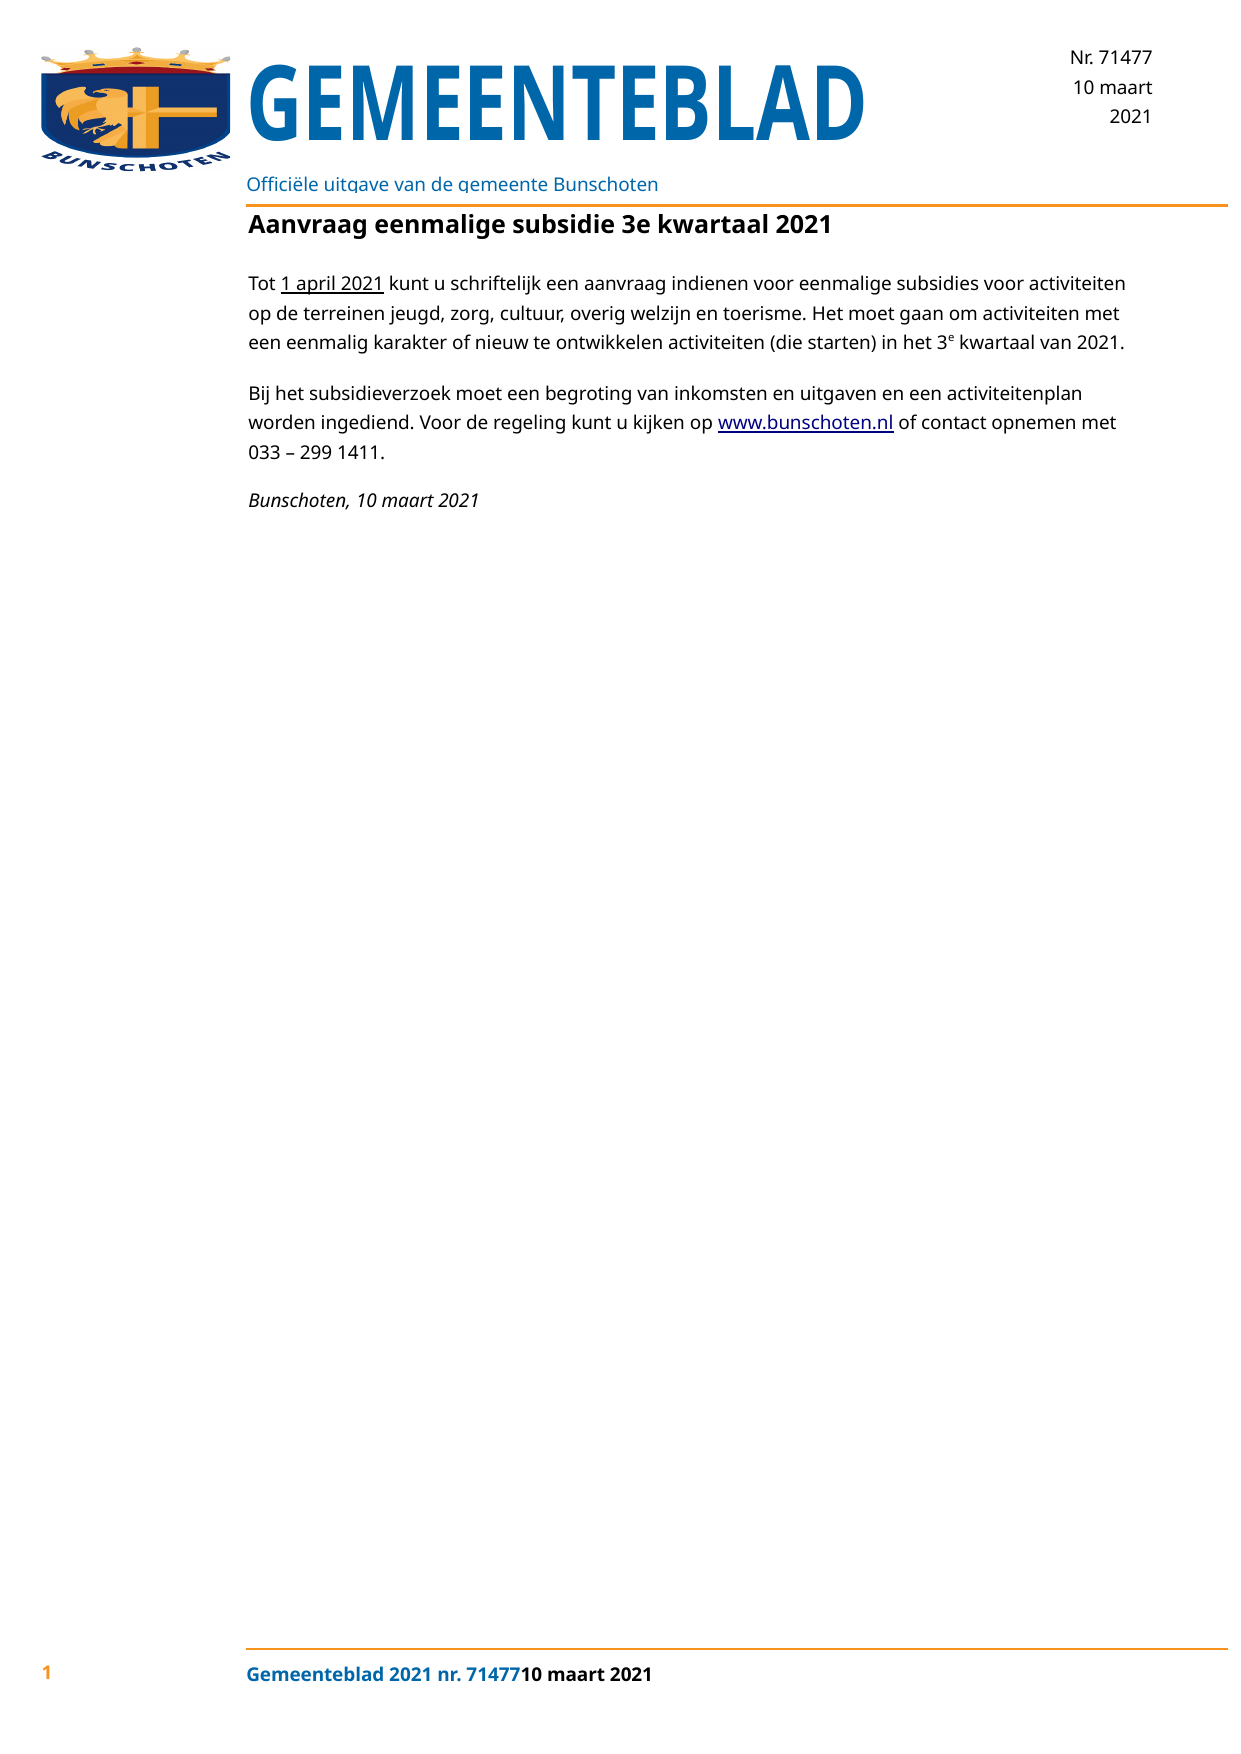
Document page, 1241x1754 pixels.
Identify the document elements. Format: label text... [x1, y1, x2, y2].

text Aanvraag eenmalige subsidie 3e kwartaal 2021 [248, 207, 1152, 241]
text Bij het subsidieverzoek moet een begroting van inkomsten en uitgaven en een activiteitenplan worden ingediend. Voor de regeling kunt u kijken op www.bunschoten.nl of contact opnemen met 033 – 299 1411. [248, 380, 1152, 465]
picture [41, 47, 231, 172]
text Tot 1 april 2021 kunt u schriftelijk een aanvraag indienen voor eenmalige subsidies voor activiteiten op de terreinen jeugd, zorg, cultuur, overig welzijn en toerisme. Het moet gaan om activiteiten met een eenmalig karakter of nieuw te ontwikkelen activiteiten (die starten) in het 3e kwartaal van 2021. [248, 270, 1152, 355]
text Bunschoten, 10 maart 2021 [248, 487, 1152, 513]
